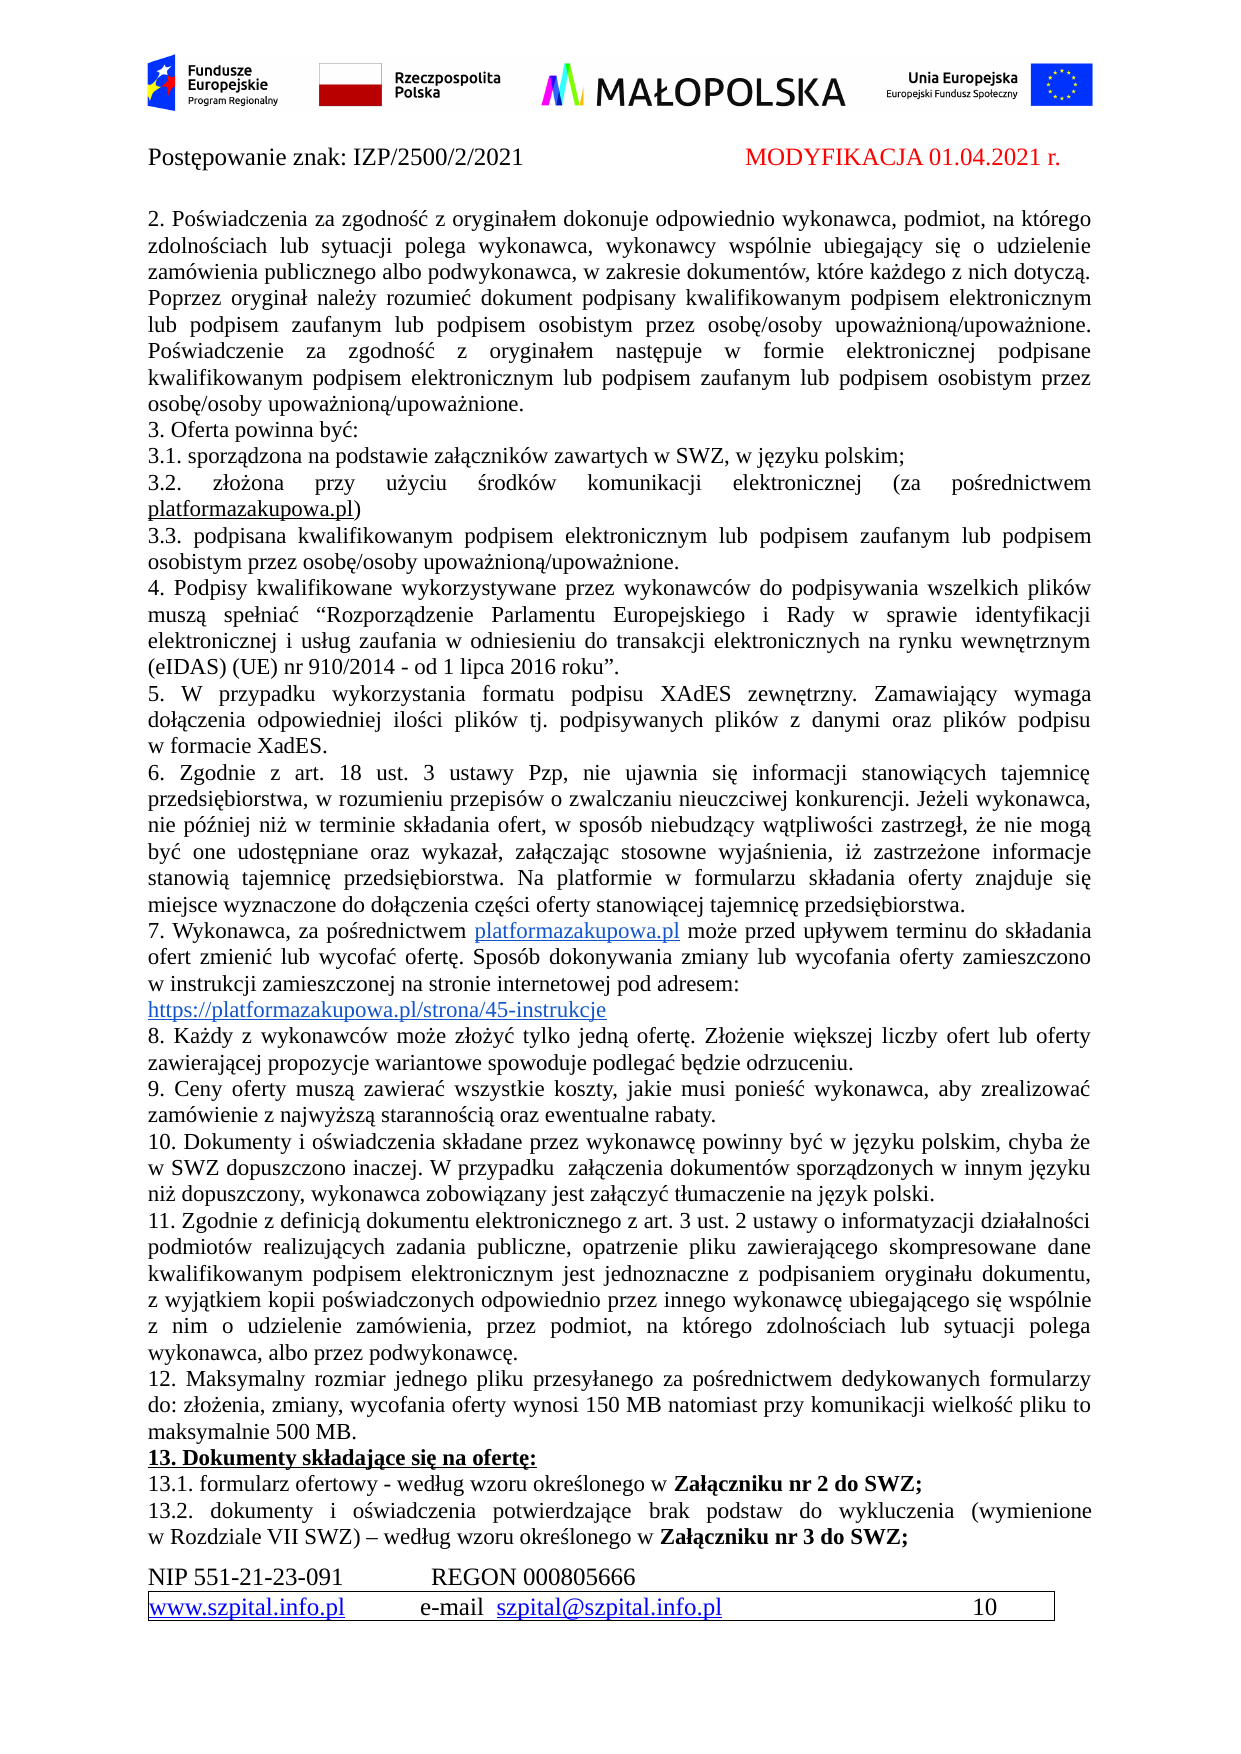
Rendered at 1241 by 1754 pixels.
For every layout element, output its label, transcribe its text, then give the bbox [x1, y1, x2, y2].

text 13. Dokumenty składające się na ofertę: [148, 1444, 1092, 1470]
text 13.1. formularz ofertowy - według wzoru określonego w Załączniku nr 2 do SWZ; [148, 1470, 1092, 1497]
text 6. Zgodnie z art. 18 ust. 3 ustawy Pzp, nie ujawnia się informacji stanowiących tajemnicę przedsiębiorstwa, w rozumieniu przepisów o zwalczaniu nieuczciwej konkurencji. Jeżeli wykonawca, nie później niż w terminie składania ofert, w sposób niebudzący wątpliwości zastrzegł, że nie mogą być one udostępniane oraz wykazał, załączając stosowne wyjaśnienia, iż zastrzeżone informacje stanowią tajemnicę przedsiębiorstwa. Na platformie w formularzu składania oferty znajduje się miejsce wyznaczone do dołączenia części oferty stanowiącej tajemnicę przedsiębiorstwa. [148, 759, 1092, 917]
text 13.2. dokumenty i oświadczenia potwierdzające brak podstaw do wykluczenia (wymienione w Rozdziale VII SWZ) – według wzoru określonego w Załączniku nr 3 do SWZ; [148, 1497, 1092, 1549]
text 3.1. sporządzona na podstawie załączników zawartych w SWZ, w języku polskim; [148, 443, 1092, 469]
text 9. Ceny oferty muszą zawierać wszystkie koszty, jakie musi ponieść wykonawca, aby zrealizować zamówienie z najwyższą starannością oraz ewentualne rabaty. [148, 1075, 1092, 1128]
text 11. Zgodnie z definicją dokumentu elektronicznego z art. 3 ust. 2 ustawy o informatyzacji działalności podmiotów realizujących zadania publiczne, opatrzenie pliku zawierającego skompresowane dane kwalifikowanym podpisem elektronicznym jest jednoznaczne z podpisaniem oryginału dokumentu, z wyjątkiem kopii poświadczonych odpowiednio przez innego wykonawcę ubiegającego się wspólnie z nim o udzielenie zamówienia, przez podmiot, na którego zdolnościach lub sytuacji polega wykonawca, albo przez podwykonawcę. [148, 1207, 1092, 1365]
text 7. Wykonawca, za pośrednictwem platformazakupowa.pl może przed upływem terminu do składania ofert zmienić lub wycofać ofertę. Sposób dokonywania zmiany lub wycofania oferty zamieszczono w instrukcji zamieszczonej na stronie internetowej pod adresem: [148, 917, 1092, 996]
text 10. Dokumenty i oświadczenia składane przez wykonawcę powinny być w języku polskim, chyba że w SWZ dopuszczono inaczej. W przypadku załączenia dokumentów sporządzonych w innym języku niż dopuszczony, wykonawca zobowiązany jest załączyć tłumaczenie na język polski. [148, 1128, 1092, 1207]
text 2. Poświadczenia za zgodność z oryginałem dokonuje odpowiednio wykonawca, podmiot, na którego zdolnościach lub sytuacji polega wykonawca, wykonawcy wspólnie ubiegający się o udzielenie zamówienia publicznego albo podwykonawca, w zakresie dokumentów, które każdego z nich dotyczą. Poprzez oryginał należy rozumieć dokument podpisany kwalifikowanym podpisem elektronicznym lub podpisem zaufanym lub podpisem osobistym przez osobę/osoby upoważnioną/upoważnione. Poświadczenie za zgodność z oryginałem następuje w formie elektronicznej podpisane kwalifikowanym podpisem elektronicznym lub podpisem zaufanym lub podpisem osobistym przez osobę/osoby upoważnioną/upoważnione. [148, 205, 1092, 416]
text 3.3. podpisana kwalifikowanym podpisem elektronicznym lub podpisem zaufanym lub podpisem osobistym przez osobę/osoby upoważnioną/upoważnione. [148, 522, 1092, 574]
text 5. W przypadku wykorzystania formatu podpisu XAdES zewnętrzny. Zamawiający wymaga dołączenia odpowiedniej ilości plików tj. podpisywanych plików z danymi oraz plików podpisu w formacie XadES. [148, 680, 1092, 759]
text 12. Maksymalny rozmiar jednego pliku przesyłanego za pośrednictwem dedykowanych formularzy do: złożenia, zmiany, wycofania oferty wynosi 150 MB natomiast przy komunikacji wielkość pliku to maksymalnie 500 MB. [148, 1365, 1092, 1444]
text 3.2. złożona przy użyciu środków komunikacji elektronicznej (za pośrednictwem platformazakupowa.pl) [148, 469, 1092, 522]
text 4. Podpisy kwalifikowane wykorzystywane przez wykonawców do podpisywania wszelkich plików muszą spełniać “Rozporządzenie Parlamentu Europejskiego i Rady w sprawie identyfikacji elektronicznej i usług zaufania w odniesieniu do transakcji elektronicznych na rynku wewnętrznym (eIDAS) (UE) nr 910/2014 - od 1 lipca 2016 roku”. [148, 574, 1092, 680]
text 3. Oferta powinna być: [148, 416, 1092, 443]
text 8. Każdy z wykonawców może złożyć tylko jedną ofertę. Złożenie większej liczby ofert lub oferty zawierającej propozycje wariantowe spowoduje podlegać będzie odrzuceniu. [148, 1022, 1092, 1075]
text https://platformazakupowa.pl/strona/45-instrukcje [148, 996, 1092, 1022]
